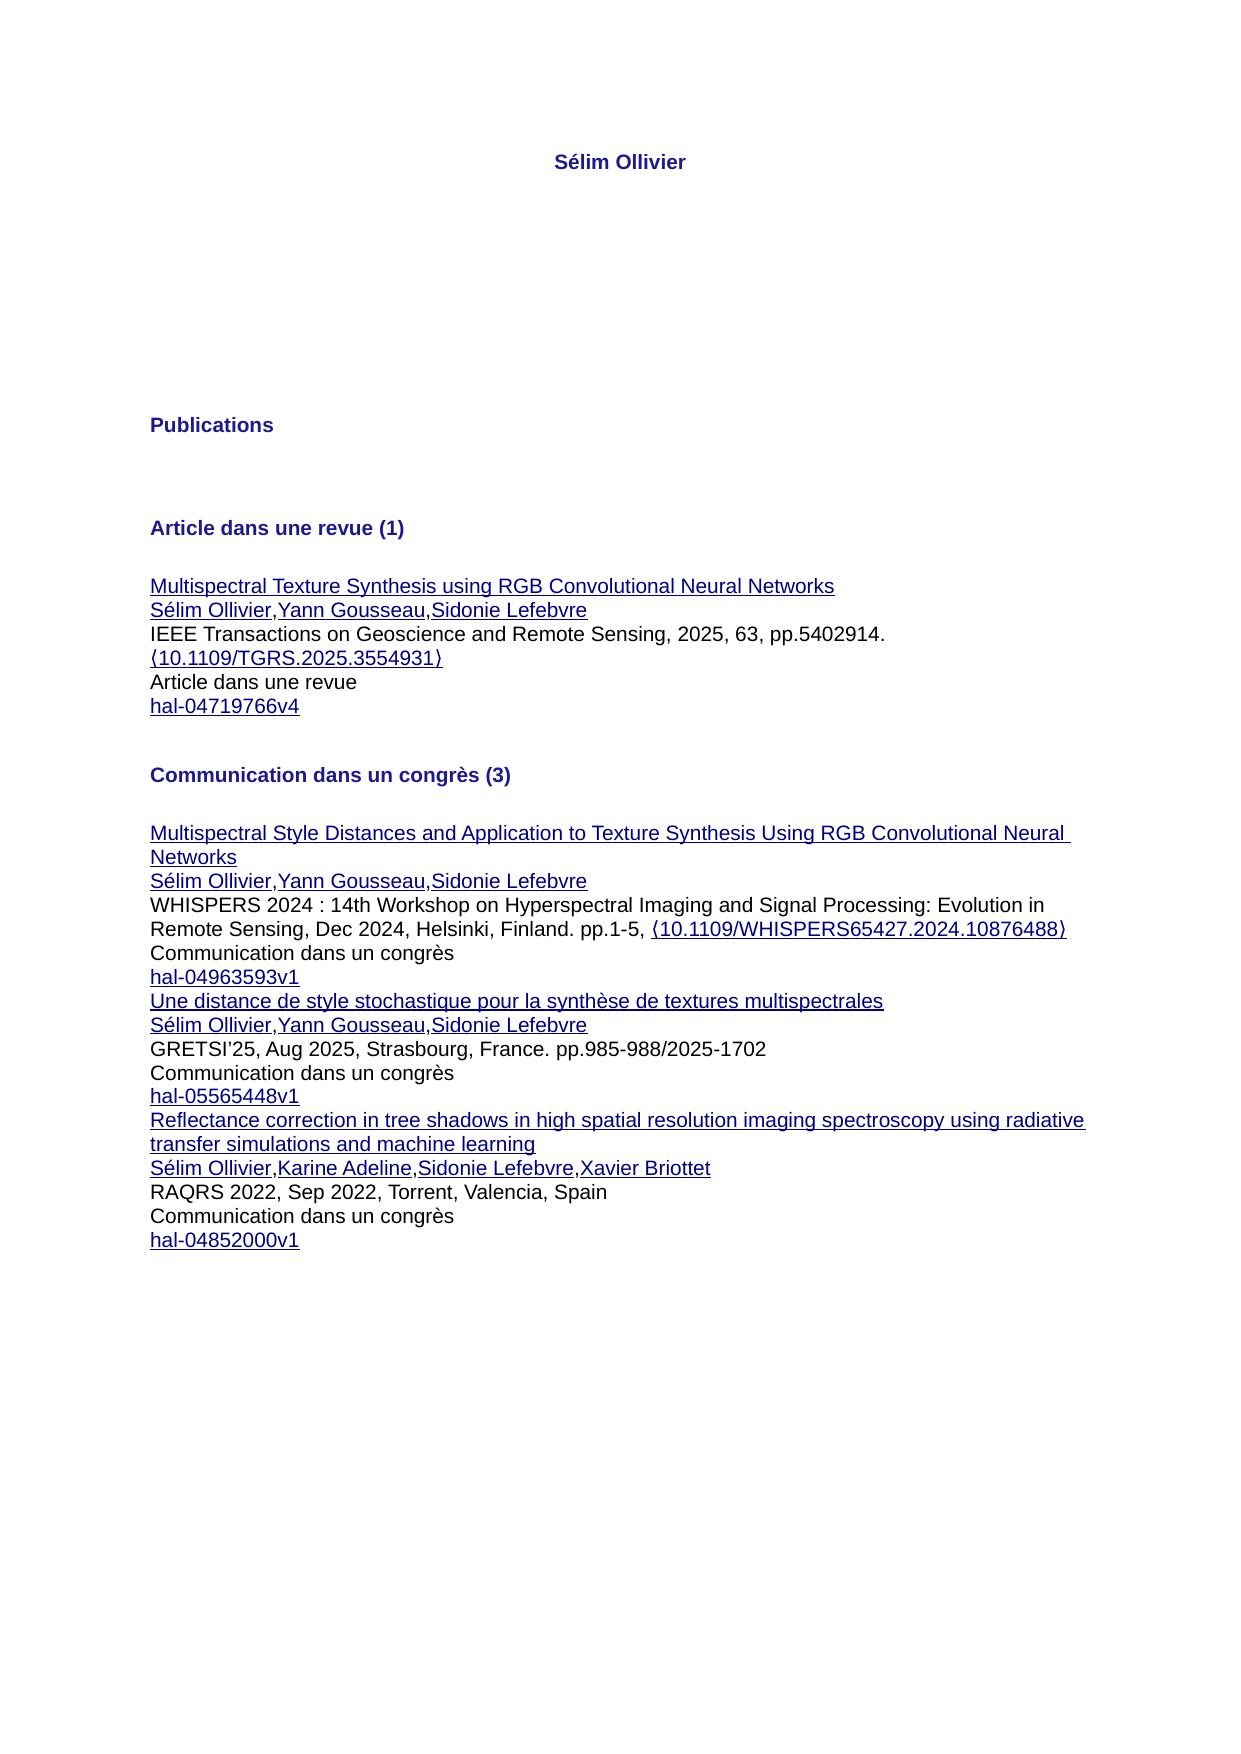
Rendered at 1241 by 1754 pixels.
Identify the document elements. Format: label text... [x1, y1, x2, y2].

subtitle Publications [150, 412, 1090, 436]
table_cell Une distance de style stochastique pour la synthèse de textures multispectrales Sélim Ollivier,Yann Gousseau,Sidonie Lefebvre GRETSI’25, Aug 2025, Strasbourg, France. pp.985-988/2025-1702 Communication dans un congrès hal-05565448v1 [150, 989, 1090, 1108]
subtitle Communication dans un congrès (3) [150, 762, 1090, 786]
table_header Multispectral Texture Synthesis using RGB Convolutional Neural Networks Sélim Ollivier,Yann Gousseau,Sidonie Lefebvre IEEE Transactions on Geoscience and Remote Sensing, 2025, 63, pp.5402914. ⟨10.1109/TGRS.2025.3554931⟩ Article dans une revue hal-04719766v4 [150, 574, 1090, 718]
table_header Multispectral Style Distances and Application to Texture Synthesis Using RGB Convolutional Neural Networks Sélim Ollivier,Yann Gousseau,Sidonie Lefebvre WHISPERS 2024 : 14th Workshop on Hyperspectral Imaging and Signal Processing: Evolution in Remote Sensing, Dec 2024, Helsinki, Finland. pp.1-5, ⟨10.1109/WHISPERS65427.2024.10876488⟩ Communication dans un congrès hal-04963593v1 [150, 821, 1090, 988]
subtitle Article dans une revue (1) [150, 516, 1090, 539]
table_cell Reflectance correction in tree shadows in high spatial resolution imaging spectroscopy using radiative transfer simulations and machine learning Sélim Ollivier,Karine Adeline,Sidonie Lefebvre,Xavier Briottet RAQRS 2022, Sep 2022, Torrent, Valencia, Spain Communication dans un congrès hal-04852000v1 [150, 1108, 1090, 1252]
subtitle Sélim Ollivier [150, 150, 1090, 174]
